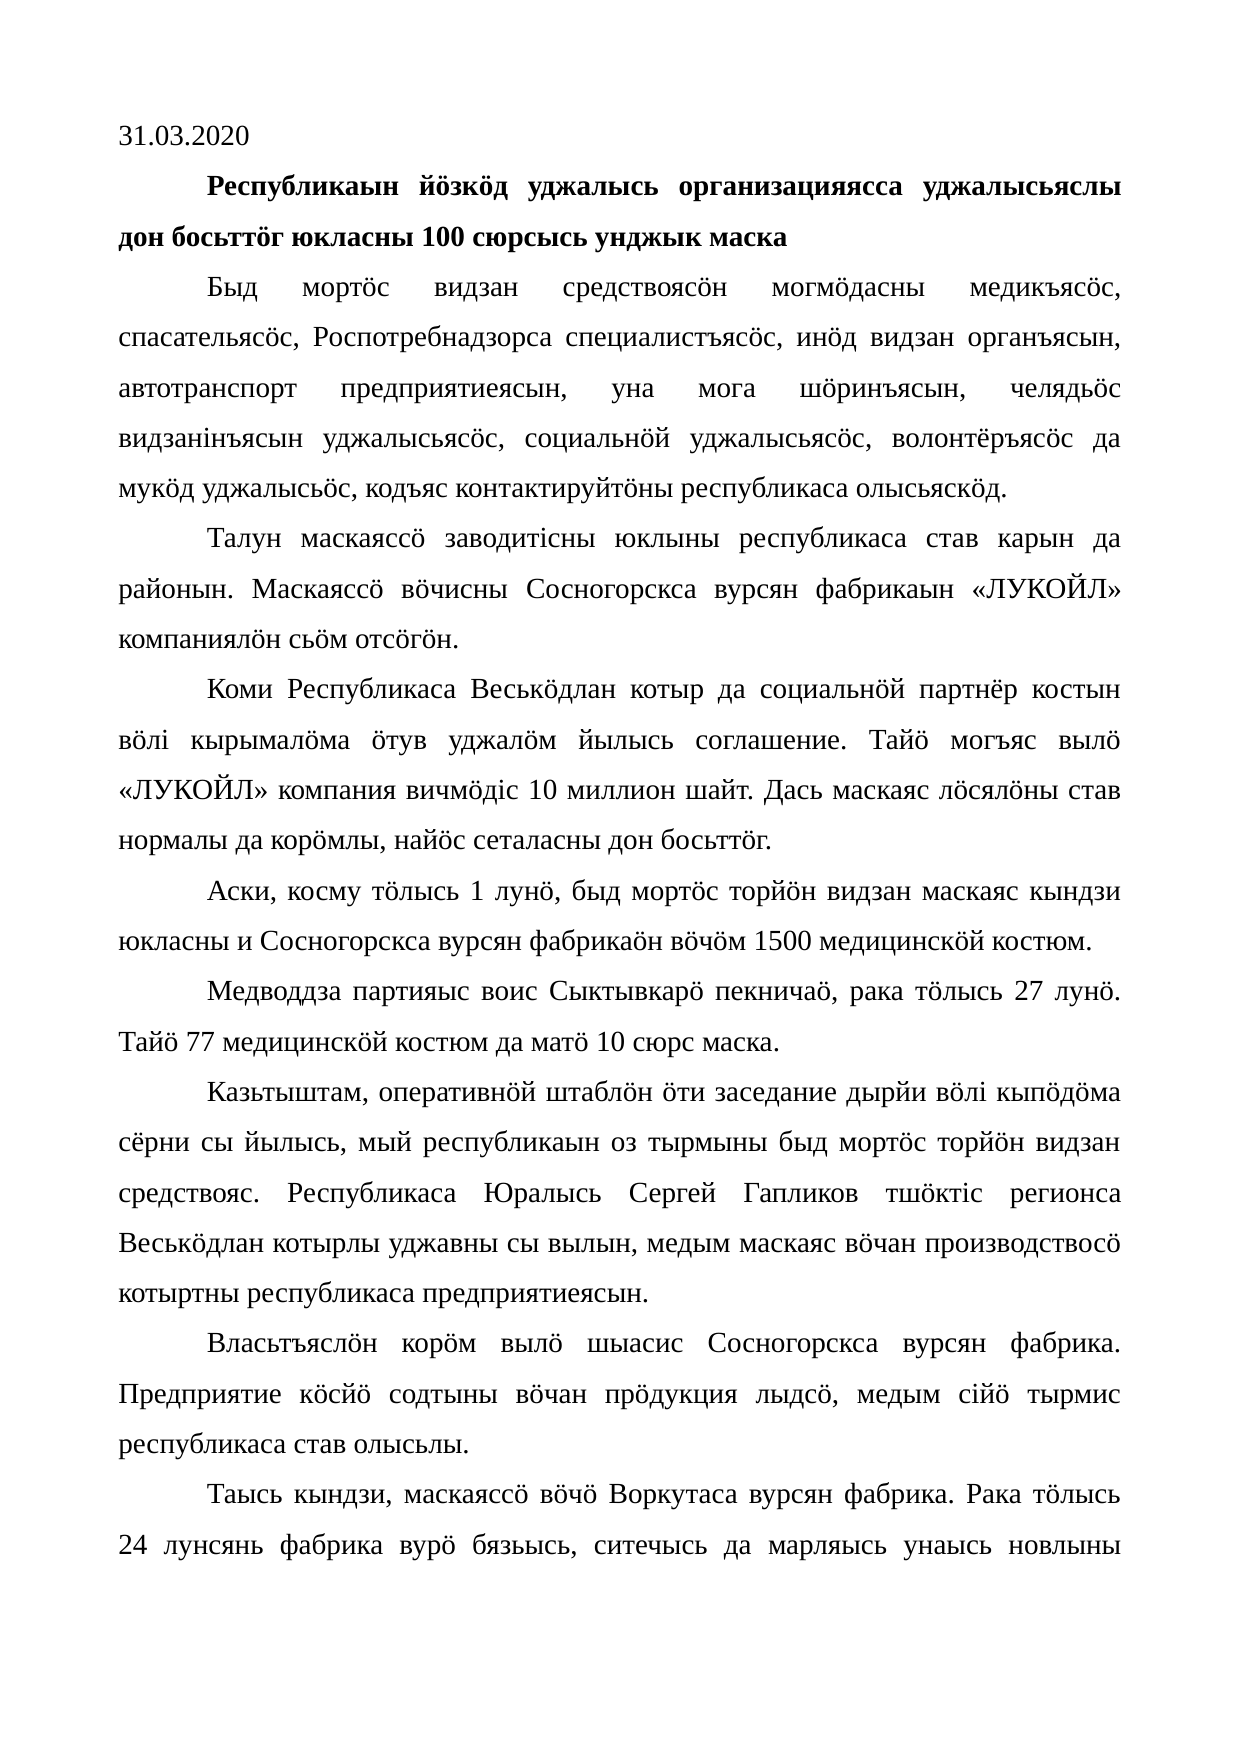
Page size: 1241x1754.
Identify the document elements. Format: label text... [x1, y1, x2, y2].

text Таысь кындзи, маскаяссӧ вӧчӧ Воркутаса вурсян фабрика. Рака тӧлысь 24 лунсянь фабрика вурӧ бязьысь, ситечысь да марляысь унаысь новлыны [118, 1477, 1122, 1560]
text Аски, косму тӧлысь 1 лунӧ, быд мортӧс торйӧн видзан маскаяс кындзи юкласны и Сосногорскса вурсян фабрикаӧн вӧчӧм 1500 медицинскӧй костюм. [118, 873, 1122, 957]
text 31.03.2020 [118, 118, 1122, 152]
text Медводдза партияыс воис Сыктывкарӧ пекничаӧ, рака тӧлысь 27 лунӧ. Тайӧ 77 медицинскӧй костюм да матӧ 10 сюрс маска. [118, 973, 1122, 1057]
text Коми Республикаса Веськӧдлан котыр да социальнӧй партнёр костын вӧлі кырымалӧма ӧтув уджалӧм йылысь соглашение. Тайӧ могъяс вылӧ «ЛУКОЙЛ» компания вичмӧдіс 10 миллион шайт. Дась маскаяс лӧсялӧны став нормалы да корӧмлы, найӧс сеталасны дон босьттӧг. [118, 672, 1122, 856]
text Талун маскаяссӧ заводитісны юклыны республикаса став карын да районын. Маскаяссӧ вӧчисны Сосногорскса вурсян фабрикаын «ЛУКОЙЛ» компаниялӧн сьӧм отсӧгӧн. [118, 521, 1122, 655]
text Республикаын йӧзкӧд уджалысь организацияясса уджалысьяслы дон босьттӧг юкласны 100 сюрсысь унджык маска [118, 168, 1122, 252]
text Быд мортӧс видзан средствоясӧн могмӧдасны медикъясӧс, спасательясӧс, Роспотребнадзорса специалистъясӧс, инӧд видзан органъясын, автотранспорт предприятиеясын, уна мога шӧринъясын, челядьӧс видзанінъясын уджалысьясӧс, социальнӧй уджалысьясӧс, волонтёръясӧс да мукӧд уджалысьӧс, кодъяс контактируйтӧны республикаса олысьяскӧд. [118, 269, 1122, 504]
text Казьтыштам, оперативнӧй штаблӧн ӧти заседание дырйи вӧлі кыпӧдӧма сёрни сы йылысь, мый республикаын оз тырмыны быд мортӧс торйӧн видзан средствояс. Республикаса Юралысь Сергей Гапликов тшӧктіс регионса Веськӧдлан котырлы уджавны сы вылын, медым маскаяс вӧчан производствосӧ котыртны республикаса предприятиеясын. [118, 1074, 1122, 1309]
text Власьтъяслӧн корӧм вылӧ шыасис Сосногорскса вурсян фабрика. Предприятие кӧсйӧ содтыны вӧчан прӧдукция лыдсӧ, медым сійӧ тырмис республикаса став олысьлы. [118, 1326, 1122, 1460]
